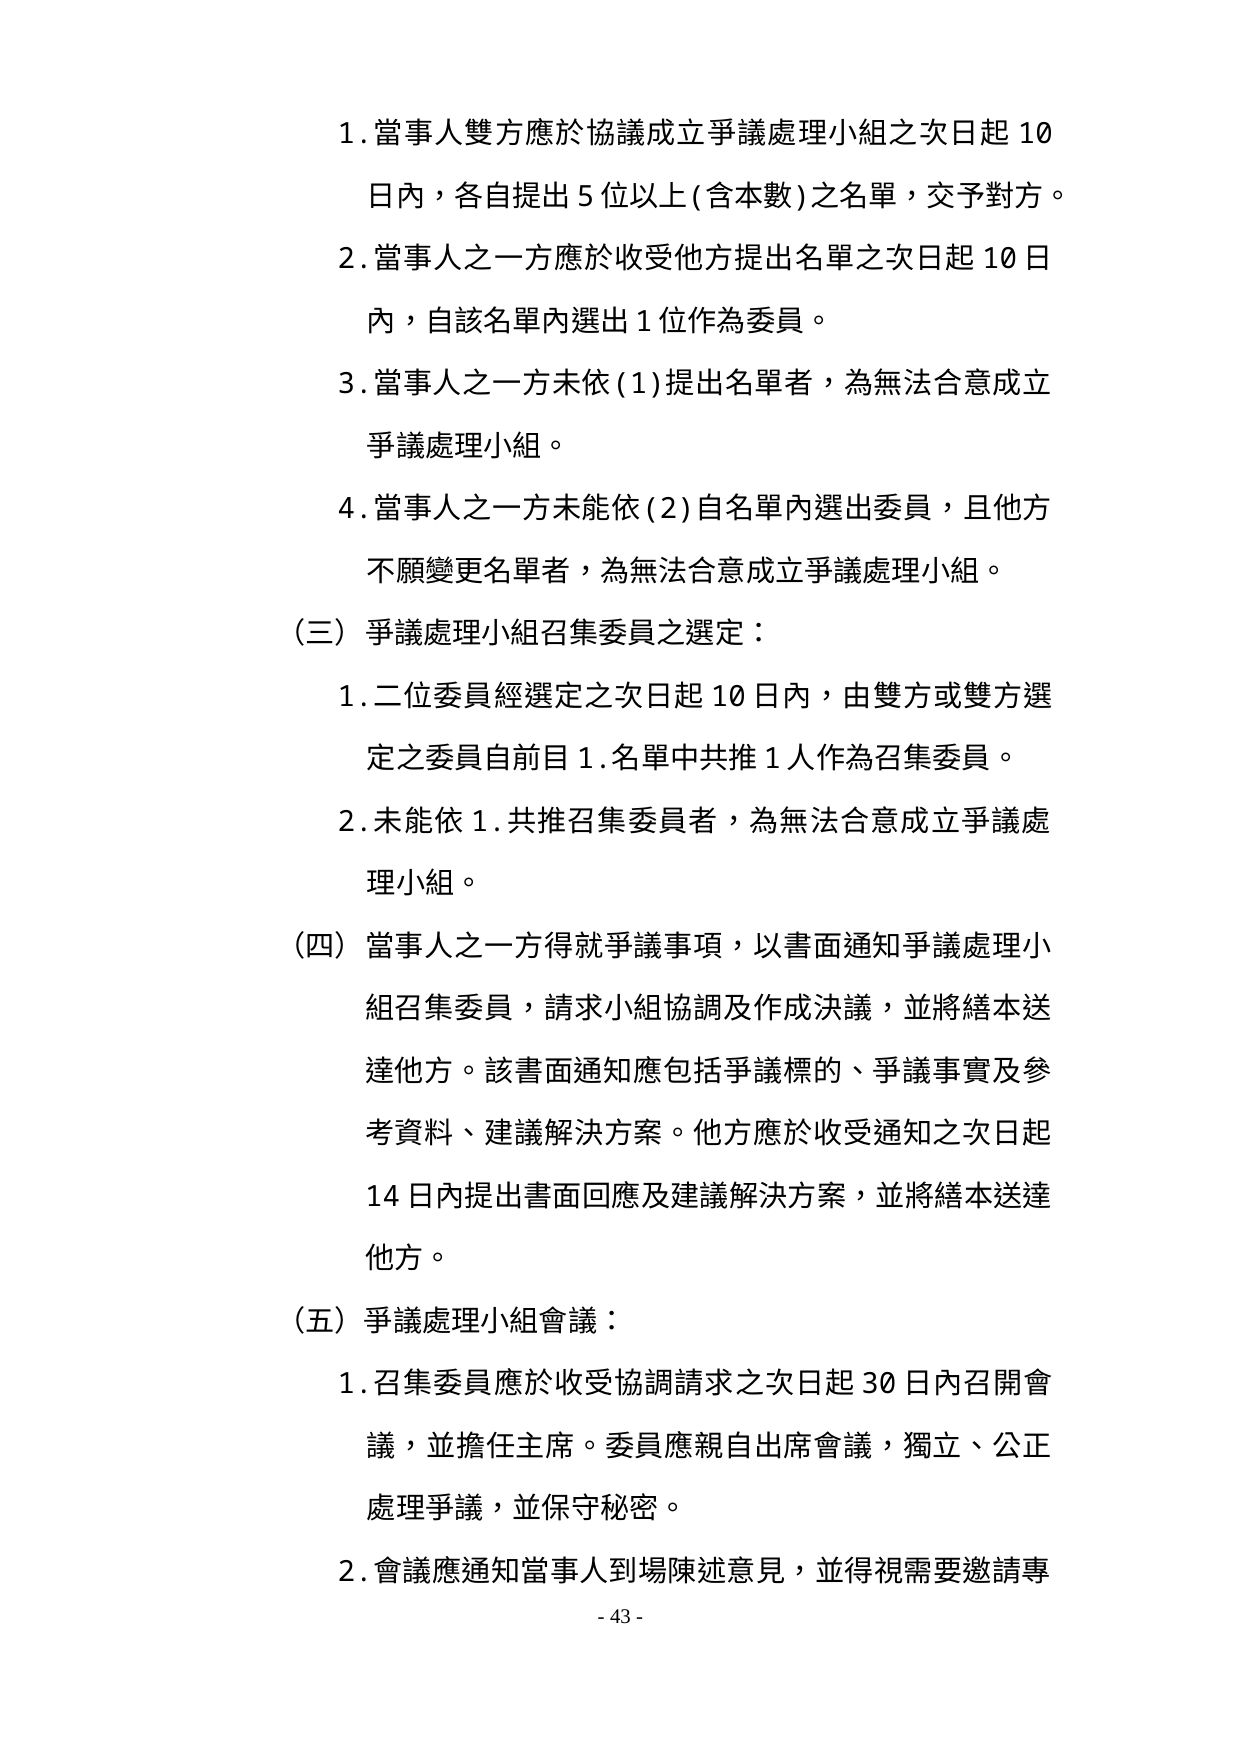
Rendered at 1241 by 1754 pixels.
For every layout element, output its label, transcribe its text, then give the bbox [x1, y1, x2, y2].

text 2.會議應通知當事人到場陳述意見，並得視需要邀請專 [337, 1527, 1053, 1589]
text 4.當事人之一方未能依(2)自名單內選出委員，且他方不願變更名單者，為無法合意成立爭議處理小組。 [337, 464, 1053, 589]
list 當事人之一方得就爭議事項，以書面通知爭議處理小組召集委員，請求小組協調及作成決議，並將繕本送達他方。該書面通知應包括爭議標的、爭議事實及參考資料、建議解決方案。他方應於收受通知之次日起14日內提出書面回應及建議解決方案，並將繕本送達他方。 [276, 902, 1053, 1277]
text 2.未能依1.共推召集委員者，為無法合意成立爭議處理小組。 [337, 777, 1053, 902]
text 2.當事人之一方應於收受他方提出名單之次日起10日內，自該名單內選出1位作為委員。 [337, 214, 1053, 339]
text （五）爭議處理小組會議： [276, 1277, 1053, 1339]
text 3.當事人之一方未依(1)提出名單者，為無法合意成立爭議處理小組。 [337, 339, 1053, 464]
text 1.當事人雙方應於協議成立爭議處理小組之次日起10日內，各自提出5位以上(含本數)之名單，交予對方。 [337, 89, 1053, 214]
text 1.二位委員經選定之次日起10日內，由雙方或雙方選定之委員自前目1.名單中共推1人作為召集委員。 [337, 652, 1053, 777]
text 1.召集委員應於收受協調請求之次日起30日內召開會議，並擔任主席。委員應親自出席會議，獨立、公正處理爭議，並保守秘密。 [337, 1339, 1053, 1527]
list 爭議處理小組召集委員之選定： [276, 589, 1053, 652]
